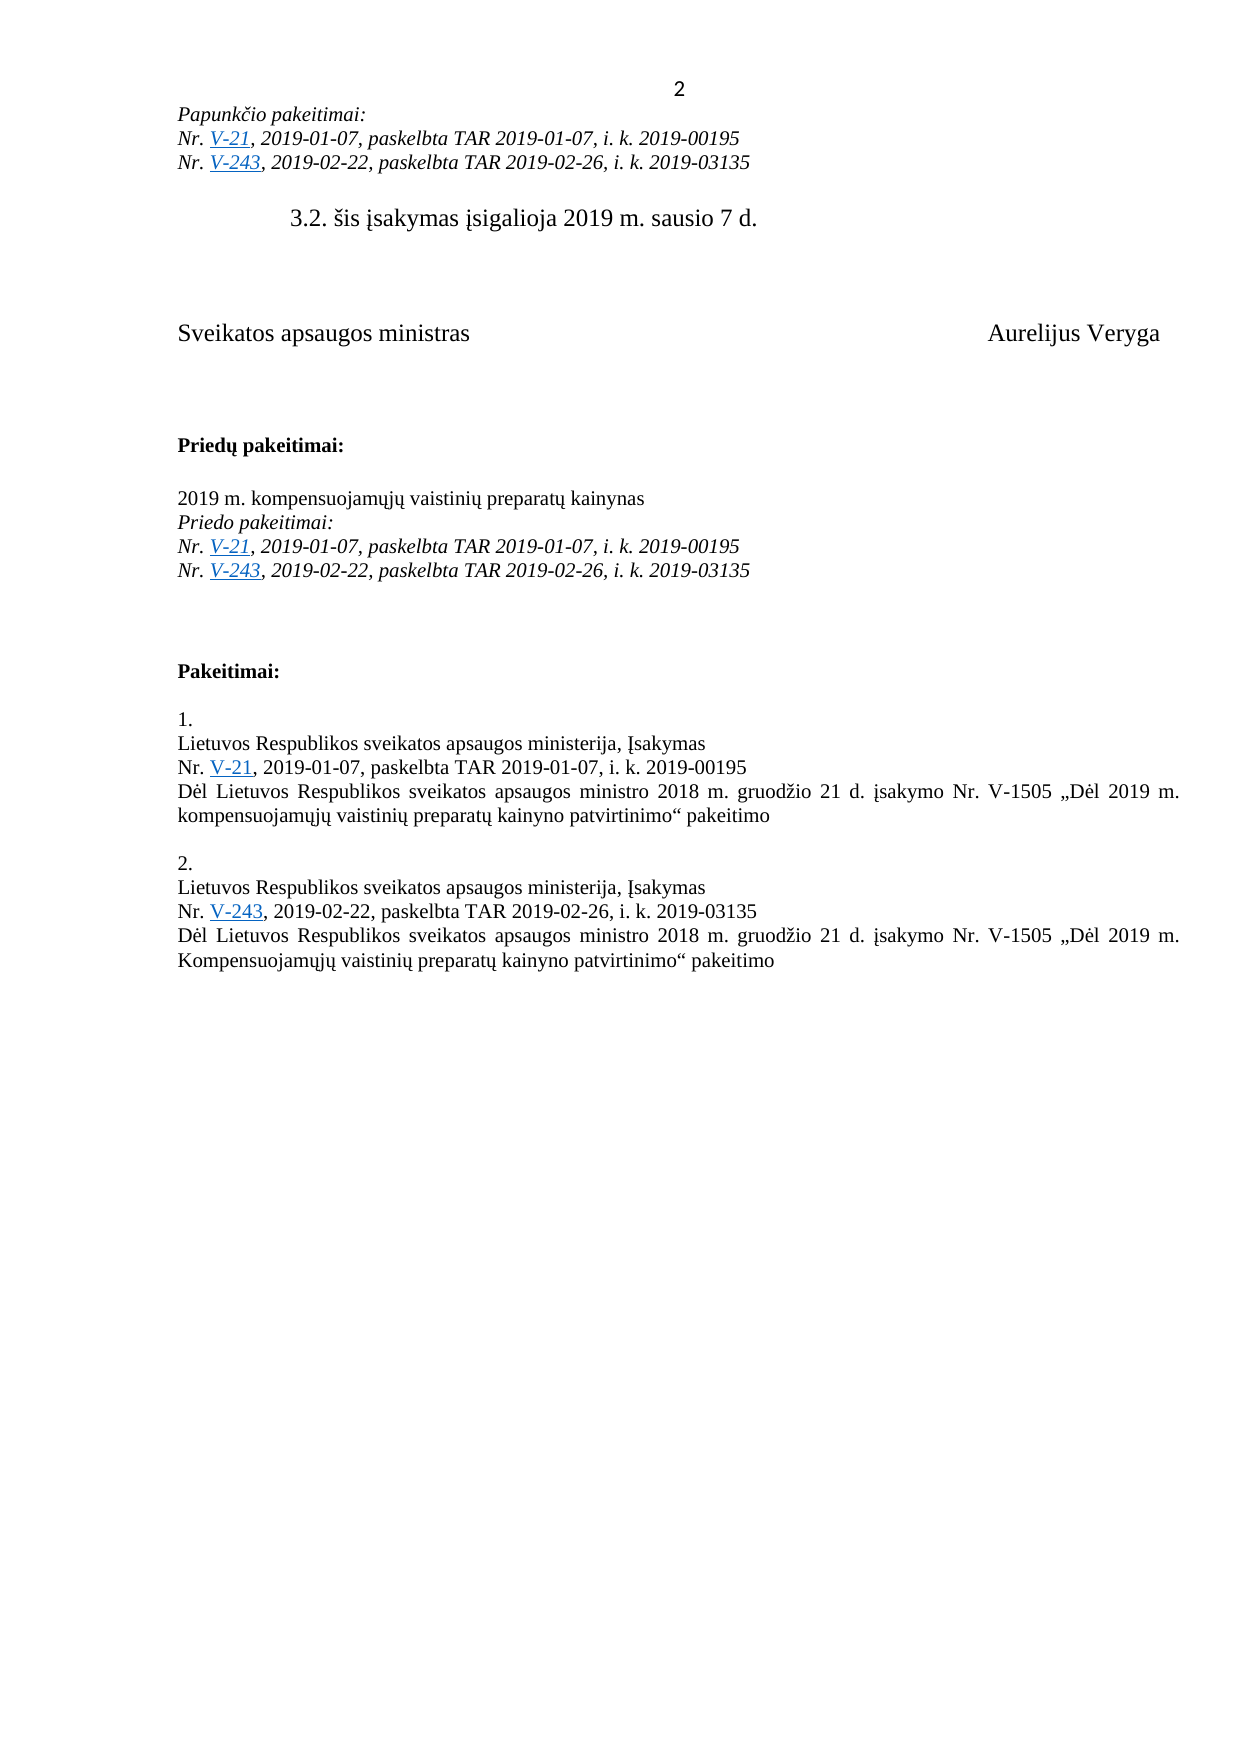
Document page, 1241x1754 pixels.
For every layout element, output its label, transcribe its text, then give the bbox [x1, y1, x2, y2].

text 1. [177, 707, 1181, 731]
text Priedo pakeitimai: [177, 510, 1181, 534]
text Lietuvos Respublikos sveikatos apsaugos ministerija, Įsakymas [177, 875, 1181, 899]
text 3.2. šis įsakymas įsigalioja 2019 m. sausio 7 d. [177, 203, 1181, 232]
text 2. [177, 851, 1181, 875]
text Priedų pakeitimai: [177, 433, 1181, 457]
text Lietuvos Respublikos sveikatos apsaugos ministerija, Įsakymas [177, 731, 1181, 755]
text Dėl Lietuvos Respublikos sveikatos apsaugos ministro 2018 m. gruodžio 21 d. įsakymo Nr. V-1505 „Dėl 2019 m. Kompensuojamųjų vaistinių preparatų kainyno patvirtinimo“ pakeitimo [177, 923, 1181, 972]
text Sveikatos apsaugos ministras Aurelijus Veryga [177, 318, 1181, 347]
text Nr. V-243, 2019-02-22, paskelbta TAR 2019-02-26, i. k. 2019-03135 [177, 558, 1181, 582]
text Nr. V-21, 2019-01-07, paskelbta TAR 2019-01-07, i. k. 2019-00195 [177, 126, 1181, 150]
text Nr. V-21, 2019-01-07, paskelbta TAR 2019-01-07, i. k. 2019-00195 [177, 755, 1181, 779]
text Nr. V-243, 2019-02-22, paskelbta TAR 2019-02-26, i. k. 2019-03135 [177, 899, 1181, 923]
text Pakeitimai: [177, 659, 1181, 683]
text Papunkčio pakeitimai: [177, 102, 1181, 126]
text Nr. V-21, 2019-01-07, paskelbta TAR 2019-01-07, i. k. 2019-00195 [177, 534, 1181, 558]
text 2019 m. kompensuojamųjų vaistinių preparatų kainynas [177, 486, 1181, 510]
text Dėl Lietuvos Respublikos sveikatos apsaugos ministro 2018 m. gruodžio 21 d. įsakymo Nr. V-1505 „Dėl 2019 m. kompensuojamųjų vaistinių preparatų kainyno patvirtinimo“ pakeitimo [177, 779, 1181, 827]
text Nr. V-243, 2019-02-22, paskelbta TAR 2019-02-26, i. k. 2019-03135 [177, 150, 1181, 174]
